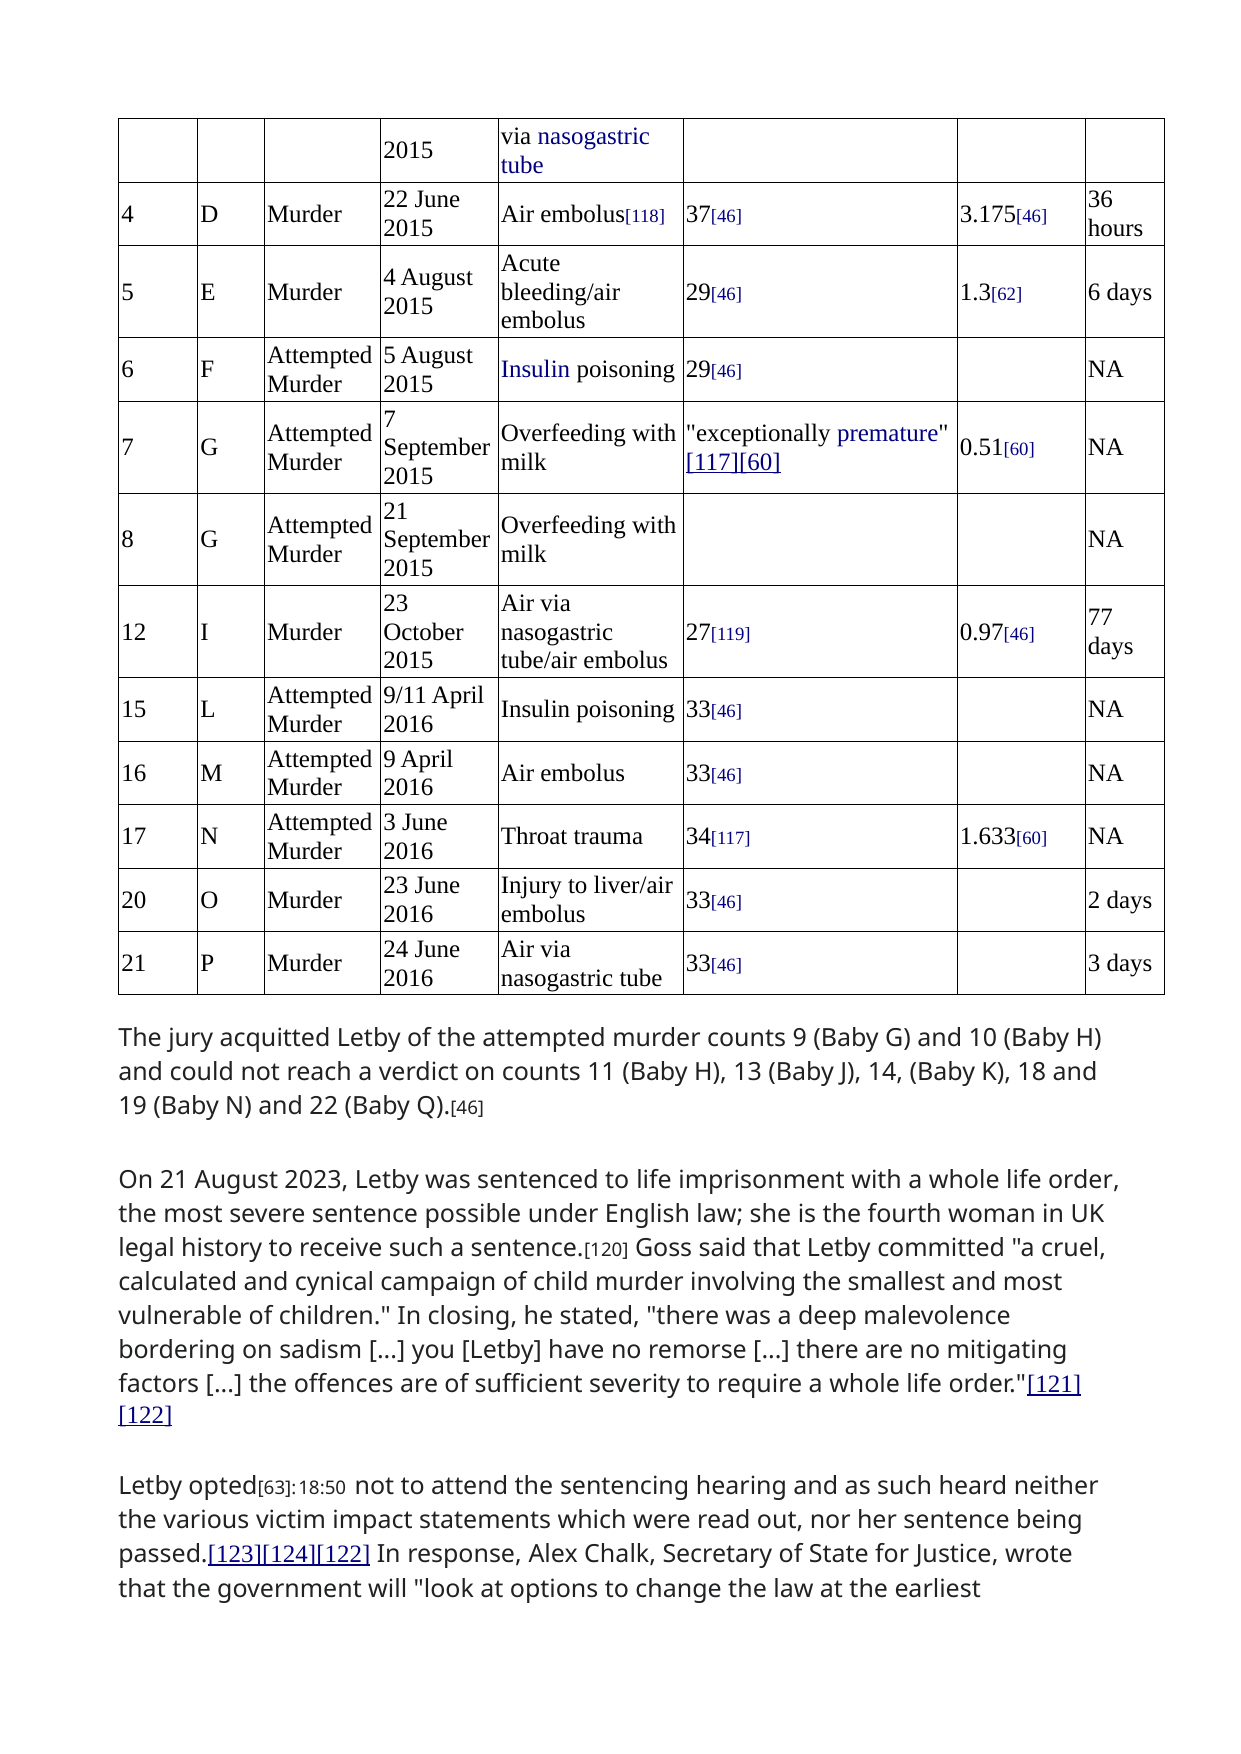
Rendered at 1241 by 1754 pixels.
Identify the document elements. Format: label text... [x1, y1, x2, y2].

table_cell Air embolus [499, 742, 683, 804]
table_cell 29[46] [684, 246, 957, 337]
table_cell 0.51[60] [958, 402, 1085, 493]
table_cell 12 [119, 586, 197, 677]
table_cell 16 [119, 742, 197, 804]
table_cell [684, 494, 957, 585]
table_cell 21 [119, 932, 197, 994]
table_cell O [198, 869, 264, 931]
table_cell Attempted Murder [265, 338, 380, 401]
text On 21 August 2023, Letby was sentenced to life imprisonment with a whole life order, the most severe sentence possible under English law; she is the fourth woman in UK legal history to receive such a sentence.[120] Goss said that Letby committed "a cruel, calculated and cynical campaign of child murder involving the smallest and most vulnerable of children." In closing, he stated, "there was a deep malevolence bordering on sadism [...] you [Letby] have no remorse [...] there are no mitigating factors [...] the offences are of sufficient severity to require a whole life order."[121][122] [118, 1161, 1122, 1428]
table_cell [1086, 119, 1164, 182]
table_cell 37[46] [684, 183, 957, 245]
table_cell [958, 494, 1085, 585]
table_cell 7 [119, 402, 197, 493]
table_cell [958, 119, 1085, 182]
table_cell NA [1086, 338, 1164, 401]
table_cell 17 [119, 805, 197, 867]
table_cell Attempted Murder [265, 402, 380, 493]
table_cell 33[46] [684, 678, 957, 741]
table_cell [958, 678, 1085, 741]
table_cell 4 [119, 183, 197, 245]
table_cell NA [1086, 402, 1164, 493]
table_cell E [198, 246, 264, 337]
table_cell 24 June 2016 [381, 932, 498, 994]
table_cell Overfeeding with milk [499, 402, 683, 493]
table_cell [958, 742, 1085, 804]
table_cell [958, 869, 1085, 931]
table_cell 22 June 2015 [381, 183, 498, 245]
table_cell [958, 932, 1085, 994]
table_cell 9/11 April 2016 [381, 678, 498, 741]
table_cell 29[46] [684, 338, 957, 401]
table_cell 20 [119, 869, 197, 931]
table_cell 5 August 2015 [381, 338, 498, 401]
table_cell Overfeeding with milk [499, 494, 683, 585]
table_cell 36 hours [1086, 183, 1164, 245]
table_cell Attempted Murder [265, 805, 380, 867]
table_cell 2015 [381, 119, 498, 182]
table_cell P [198, 932, 264, 994]
table_cell 27[119] [684, 586, 957, 677]
table_cell NA [1086, 678, 1164, 741]
text The jury acquitted Letby of the attempted murder counts 9 (Baby G) and 10 (Baby H) and could not reach a verdict on counts 11 (Baby H), 13 (Baby J), 14, (Baby K), 18 and 19 (Baby N) and 22 (Baby Q).[46] [118, 1019, 1122, 1122]
table_cell 9 April 2016 [381, 742, 498, 804]
table_cell via nasogastric tube [499, 119, 683, 182]
table_cell Murder [265, 869, 380, 931]
table_cell I [198, 586, 264, 677]
table_cell Attempted Murder [265, 678, 380, 741]
table_cell Air via nasogastric tube [499, 932, 683, 994]
table_cell 15 [119, 678, 197, 741]
table_cell L [198, 678, 264, 741]
table_cell 7 September 2015 [381, 402, 498, 493]
table_cell [958, 338, 1085, 401]
table_cell 3 days [1086, 932, 1164, 994]
table_cell 21 September 2015 [381, 494, 498, 585]
table_cell 2 days [1086, 869, 1164, 931]
table_cell Insulin poisoning [499, 678, 683, 741]
table_cell Acute bleeding/air embolus [499, 246, 683, 337]
table_cell 8 [119, 494, 197, 585]
table_cell Murder [265, 246, 380, 337]
table_cell Throat trauma [499, 805, 683, 867]
table_cell [684, 119, 957, 182]
table_cell 33[46] [684, 932, 957, 994]
table_cell 6 days [1086, 246, 1164, 337]
table_cell [198, 119, 264, 182]
table_cell 5 [119, 246, 197, 337]
table_cell "exceptionally premature"[117][60] [684, 402, 957, 493]
table_cell 6 [119, 338, 197, 401]
table_cell Attempted Murder [265, 742, 380, 804]
table_cell 33[46] [684, 742, 957, 804]
table_cell 1.633[60] [958, 805, 1085, 867]
table_cell Murder [265, 586, 380, 677]
table_cell Murder [265, 183, 380, 245]
text Letby opted[63]: 18:50 not to attend the sentencing hearing and as such heard neither the various victim impact statements which were read out, nor her sentence being passed.[123][124][122] In response, Alex Chalk, Secretary of State for Justice, wrote that the government will "look at options to change the law at the earliest [118, 1468, 1122, 1604]
table_cell Insulin poisoning [499, 338, 683, 401]
table_cell G [198, 402, 264, 493]
table_cell NA [1086, 494, 1164, 585]
table_cell 3 June 2016 [381, 805, 498, 867]
table_cell NA [1086, 742, 1164, 804]
table_cell 77 days [1086, 586, 1164, 677]
table_cell 23 June 2016 [381, 869, 498, 931]
table_cell 4 August 2015 [381, 246, 498, 337]
table_cell NA [1086, 805, 1164, 867]
table_cell F [198, 338, 264, 401]
table_cell N [198, 805, 264, 867]
table_cell 3.175[46] [958, 183, 1085, 245]
table_cell 1.3[62] [958, 246, 1085, 337]
table_cell 23 October 2015 [381, 586, 498, 677]
table_cell [119, 119, 197, 182]
table_cell 0.97[46] [958, 586, 1085, 677]
table_cell G [198, 494, 264, 585]
table_cell Injury to liver/air embolus [499, 869, 683, 931]
table_cell [265, 119, 380, 182]
table_cell Air via nasogastric tube/air embolus [499, 586, 683, 677]
table_cell Murder [265, 932, 380, 994]
table_cell 33[46] [684, 869, 957, 931]
table_cell D [198, 183, 264, 245]
table_cell Air embolus[118] [499, 183, 683, 245]
table_cell M [198, 742, 264, 804]
table_cell 34[117] [684, 805, 957, 867]
table_cell Attempted Murder [265, 494, 380, 585]
